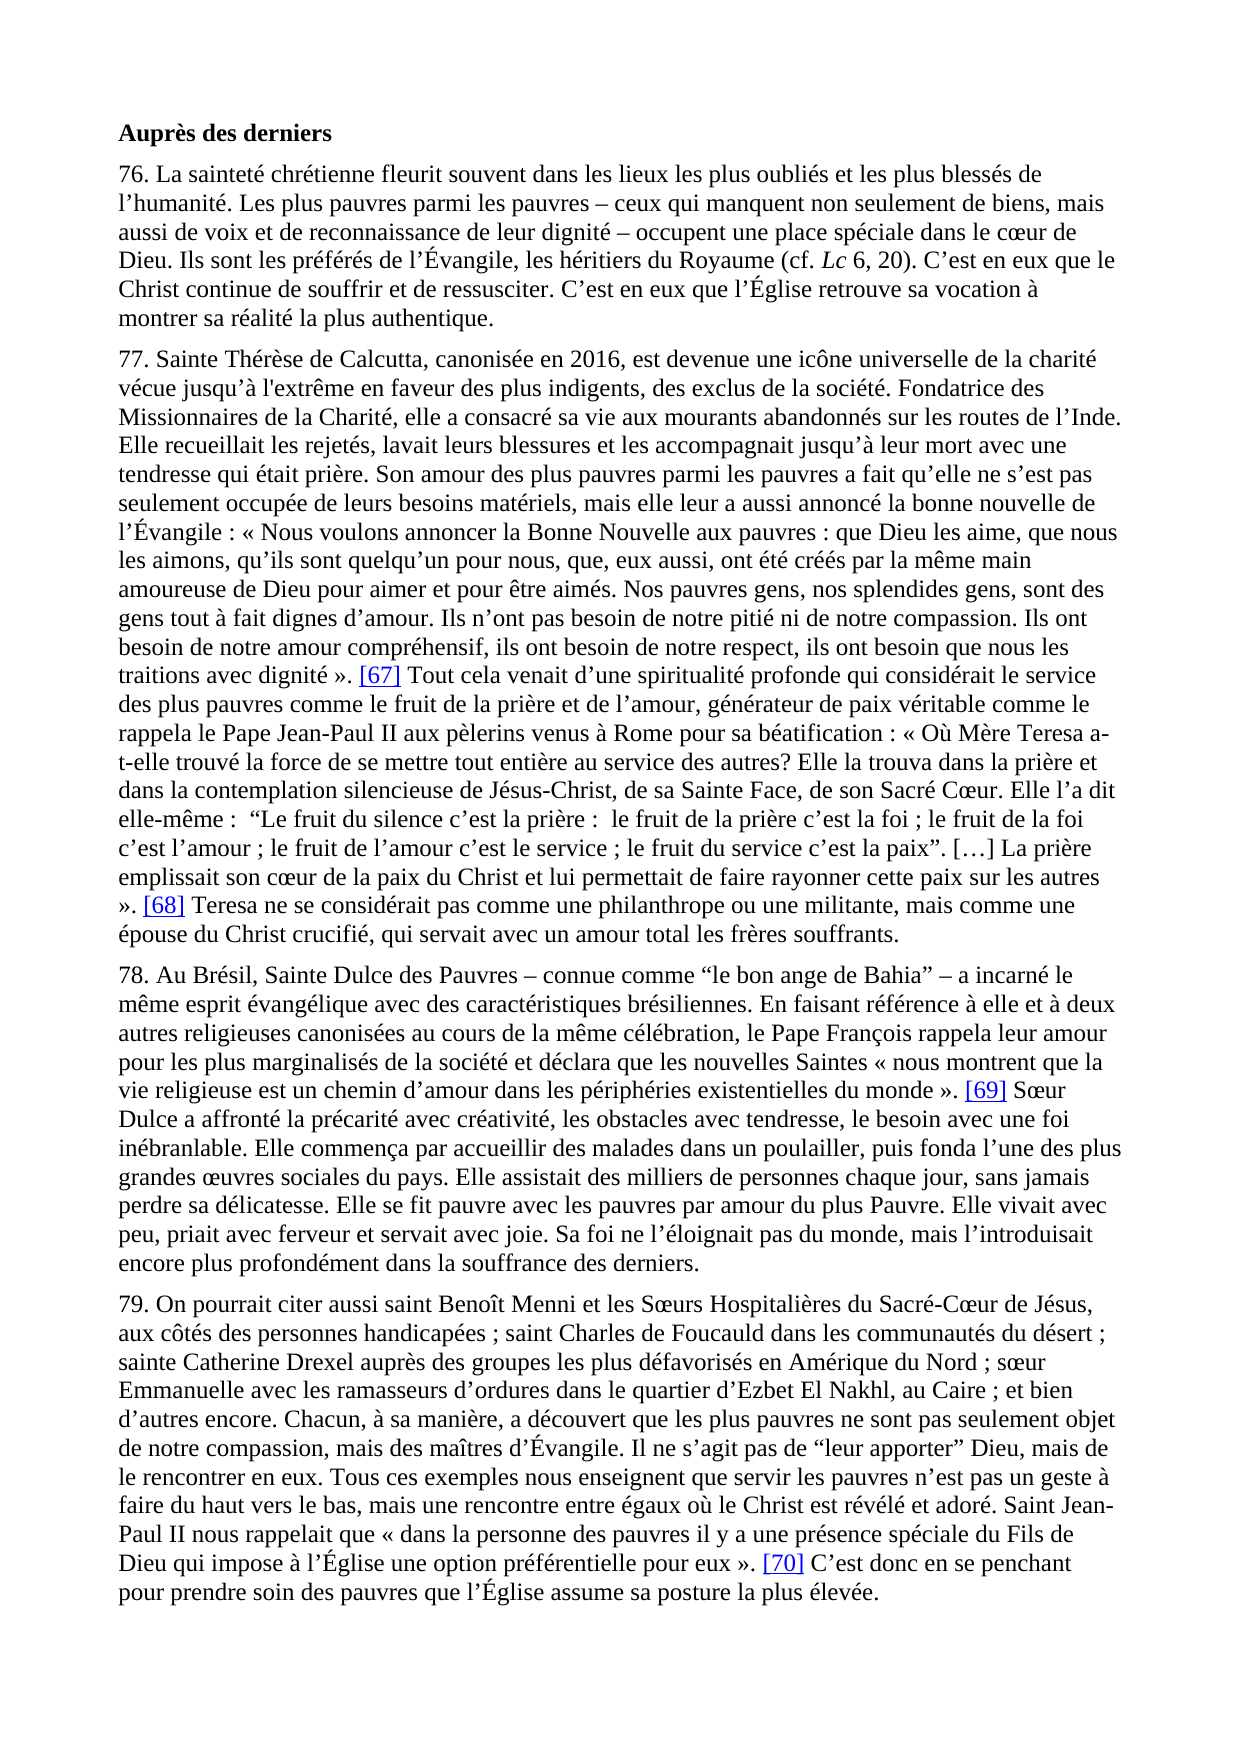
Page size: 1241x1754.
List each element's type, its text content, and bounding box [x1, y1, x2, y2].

text 78. Au Brésil, Sainte Dulce des Pauvres – connue comme “le bon ange de Bahia” – a incarné le même esprit évangélique avec des caractéristiques brésiliennes. En faisant référence à elle et à deux autres religieuses canonisées au cours de la même célébration, le Pape François rappela leur amour pour les plus marginalisés de la société et déclara que les nouvelles Saintes « nous montrent que la vie religieuse est un chemin d’amour dans les périphéries existentielles du monde ». [69] Sœur Dulce a affronté la précarité avec créativité, les obstacles avec tendresse, le besoin avec une foi inébranlable. Elle commença par accueillir des malades dans un poulailler, puis fonda l’une des plus grandes œuvres sociales du pays. Elle assistait des milliers de personnes chaque jour, sans jamais perdre sa délicatesse. Elle se fit pauvre avec les pauvres par amour du plus Pauvre. Elle vivait avec peu, priait avec ferveur et servait avec joie. Sa foi ne l’éloignait pas du monde, mais l’introduisait encore plus profondément dans la souffrance des derniers. [118, 961, 1122, 1277]
text 76. La sainteté chrétienne fleurit souvent dans les lieux les plus oubliés et les plus blessés de l’humanité. Les plus pauvres parmi les pauvres – ceux qui manquent non seulement de biens, mais aussi de voix et de reconnaissance de leur dignité – occupent une place spéciale dans le cœur de Dieu. Ils sont les préférés de l’Évangile, les héritiers du Royaume (cf. Lc 6, 20). C’est en eux que le Christ continue de souffrir et de ressusciter. C’est en eux que l’Église retrouve sa vocation à montrer sa réalité la plus authentique. [118, 159, 1122, 332]
text Auprès des derniers [118, 118, 1122, 147]
text 77. Sainte Thérèse de Calcutta, canonisée en 2016, est devenue une icône universelle de la charité vécue jusqu’à l'extrême en faveur des plus indigents, des exclus de la société. Fondatrice des Missionnaires de la Charité, elle a consacré sa vie aux mourants abandonnés sur les routes de l’Inde. Elle recueillait les rejetés, lavait leurs blessures et les accompagnait jusqu’à leur mort avec une tendresse qui était prière. Son amour des plus pauvres parmi les pauvres a fait qu’elle ne s’est pas seulement occupée de leurs besoins matériels, mais elle leur a aussi annoncé la bonne nouvelle de l’Évangile : « Nous voulons annoncer la Bonne Nouvelle aux pauvres : que Dieu les aime, que nous les aimons, qu’ils sont quelqu’un pour nous, que, eux aussi, ont été créés par la même main amoureuse de Dieu pour aimer et pour être aimés. Nos pauvres gens, nos splendides gens, sont des gens tout à fait dignes d’amour. Ils n’ont pas besoin de notre pitié ni de notre compassion. Ils ont besoin de notre amour compréhensif, ils ont besoin de notre respect, ils ont besoin que nous les traitions avec dignité ». [67] Tout cela venait d’une spiritualité profonde qui considérait le service des plus pauvres comme le fruit de la prière et de l’amour, générateur de paix véritable comme le rappela le Pape Jean-Paul II aux pèlerins venus à Rome pour sa béatification : « Où Mère Teresa a-t-elle trouvé la force de se mettre tout entière au service des autres? Elle la trouva dans la prière et dans la contemplation silencieuse de Jésus-Christ, de sa Sainte Face, de son Sacré Cœur. Elle l’a dit elle-même : “Le fruit du silence c’est la prière : le fruit de la prière c’est la foi ; le fruit de la foi c’est l’amour ; le fruit de l’amour c’est le service ; le fruit du service c’est la paix”. […] La prière emplissait son cœur de la paix du Christ et lui permettait de faire rayonner cette paix sur les autres ». [68] Teresa ne se considérait pas comme une philanthrope ou une militante, mais comme une épouse du Christ crucifié, qui servait avec un amour total les frères souffrants. [118, 344, 1122, 948]
text 79. On pourrait citer aussi saint Benoît Menni et les Sœurs Hospitalières du Sacré-Cœur de Jésus, aux côtés des personnes handicapées ; saint Charles de Foucauld dans les communautés du désert ; sainte Catherine Drexel auprès des groupes les plus défavorisés en Amérique du Nord ; sœur Emmanuelle avec les ramasseurs d’ordures dans le quartier d’Ezbet El Nakhl, au Caire ; et bien d’autres encore. Chacun, à sa manière, a découvert que les plus pauvres ne sont pas seulement objet de notre compassion, mais des maîtres d’Évangile. Il ne s’agit pas de “leur apporter” Dieu, mais de le rencontrer en eux. Tous ces exemples nous enseignent que servir les pauvres n’est pas un geste à faire du haut vers le bas, mais une rencontre entre égaux où le Christ est révélé et adoré. Saint Jean-Paul II nous rappelait que « dans la personne des pauvres il y a une présence spéciale du Fils de Dieu qui impose à l’Église une option préférentielle pour eux ». [70] C’est donc en se penchant pour prendre soin des pauvres que l’Église assume sa posture la plus élevée. [118, 1289, 1122, 1606]
